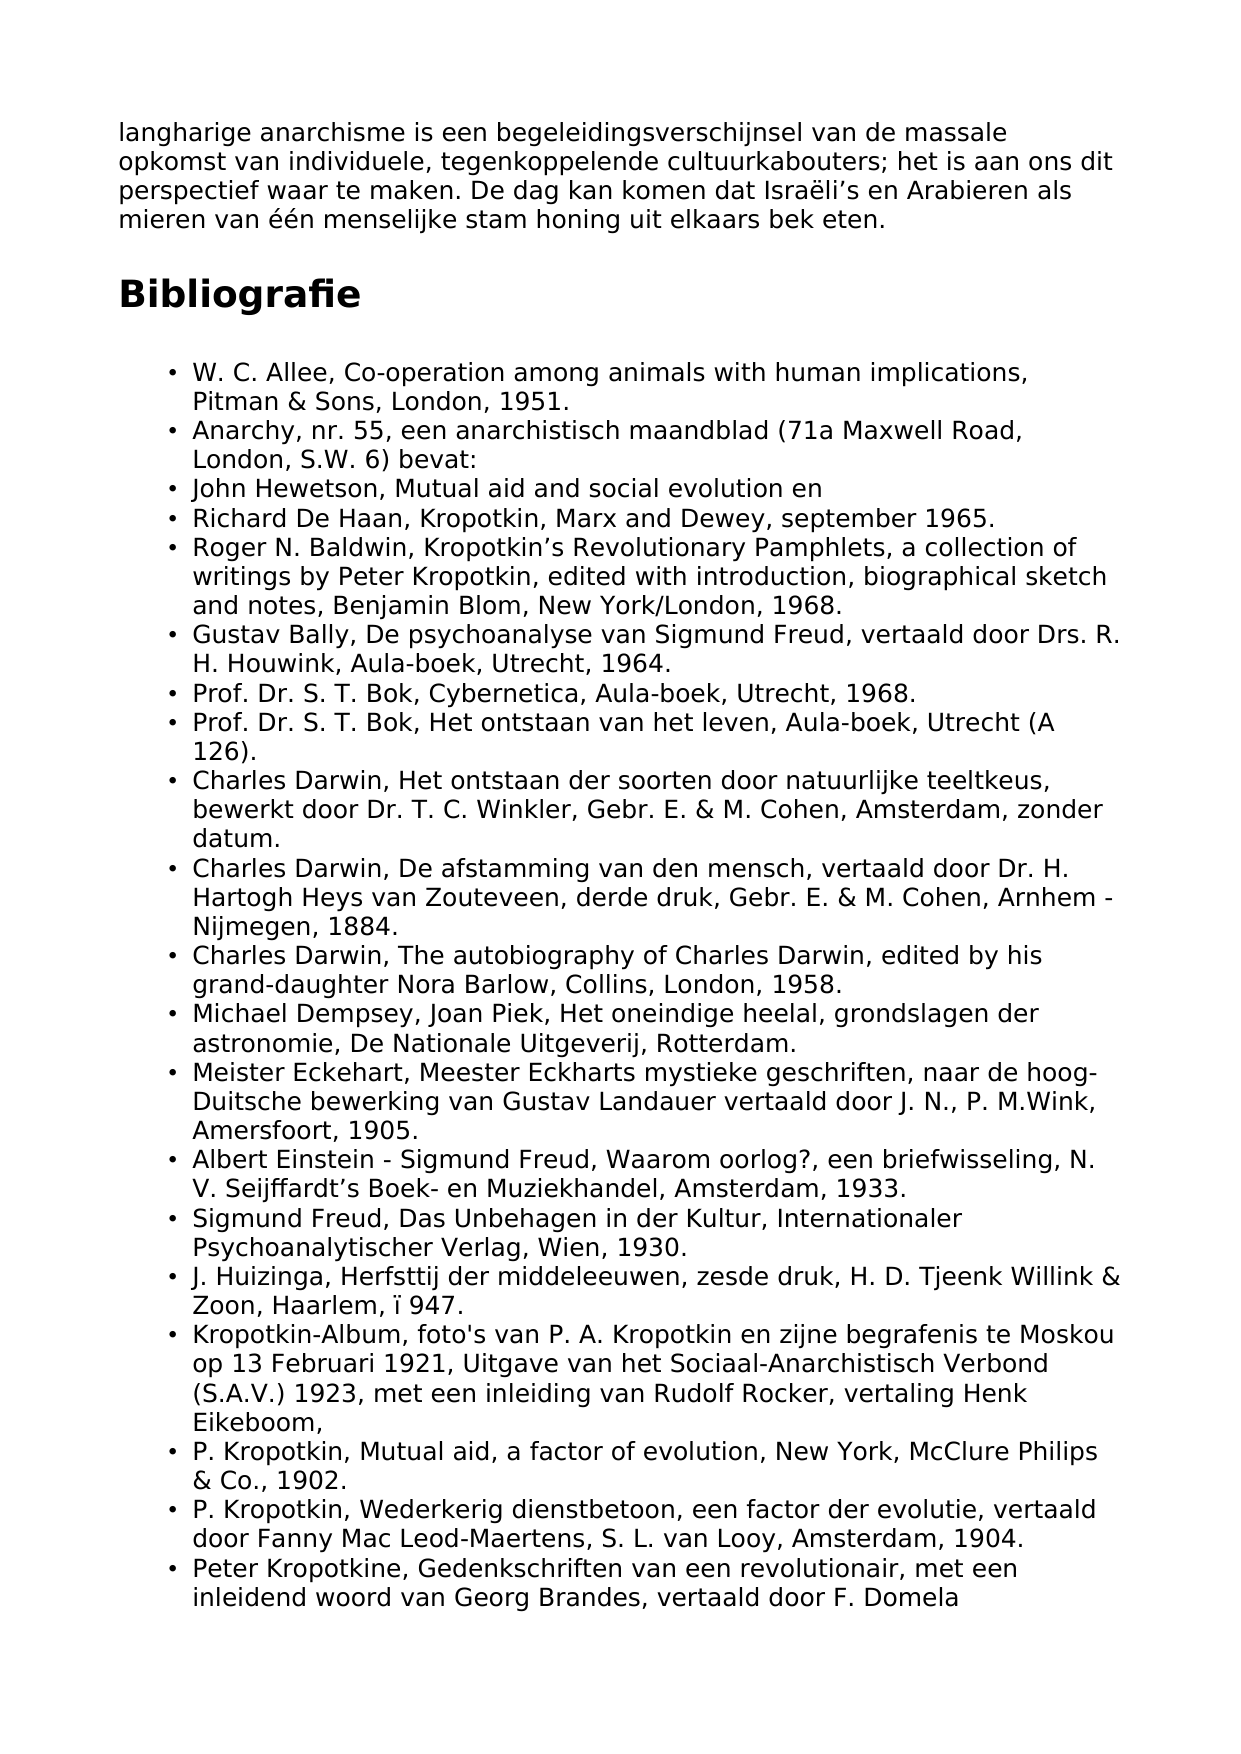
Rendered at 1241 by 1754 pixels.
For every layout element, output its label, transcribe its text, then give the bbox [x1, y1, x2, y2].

list Prof. Dr. S. T. Bok, Cybernetica, Aula-boek, Utrecht, 1968. [177, 679, 1122, 708]
list Roger N. Baldwin, Kropotkin’s Revolutionary Pamphlets, a collection of writings by Peter Kropotkin, edited with introduction, biographical sketch and notes, Benjamin Blom, New York/London, 1968. [177, 533, 1122, 620]
list P. Kropotkin, Mutual aid, a factor of evolution, New York, McClure Philips & Co., 1902. [177, 1437, 1122, 1495]
list Kropotkin-Album, foto's van P. A. Kropotkin en zijne begrafenis te Moskou op 13 Februari 1921, Uitgave van het Sociaal-Anarchistisch Verbond (S.A.V.) 1923, met een inleiding van Rudolf Rocker, vertaling Henk Eikeboom, [177, 1320, 1122, 1437]
list Michael Dempsey, Joan Piek, Het oneindige heelal, grondslagen der astronomie, De Nationale Uitgeverij, Rotterdam. [177, 999, 1122, 1058]
list Prof. Dr. S. T. Bok, Het ontstaan van het leven, Aula-boek, Utrecht (A 126). [177, 708, 1122, 766]
list Meister Eckehart, Meester Eckharts mystieke geschriften, naar de hoog-Duitsche bewerking van Gustav Landauer vertaald door J. N., P. M.Wink, Amersfoort, 1905. [177, 1058, 1122, 1145]
list Peter Kropotkine, Gedenkschriften van een revolutionair, met een inleidend woord van Georg Brandes, vertaald door F. Domela [177, 1554, 1122, 1612]
list W. C. Allee, Co-operation among animals with human implications, Pitman & Sons, London, 1951. [177, 358, 1122, 416]
list Gustav Bally, De psychoanalyse van Sigmund Freud, vertaald door Drs. R. H. Houwink, Aula-boek, Utrecht, 1964. [177, 620, 1122, 679]
list Charles Darwin, Het ontstaan der soorten door natuurlijke teeltkeus, bewerkt door Dr. T. C. Winkler, Gebr. E. & M. Cohen, Amsterdam, zonder datum. [177, 766, 1122, 854]
list Anarchy, nr. 55, een anarchistisch maandblad (71a Maxwell Road, London, S.W. 6) bevat: [177, 416, 1122, 474]
list J. Huizinga, Herfsttij der middeleeuwen, zesde druk, H. D. Tjeenk Willink & Zoon, Haarlem, ï 947. [177, 1262, 1122, 1320]
list Charles Darwin, The autobiography of Charles Darwin, edited by his grand-daughter Nora Barlow, Collins, London, 1958. [177, 941, 1122, 999]
list P. Kropotkin, Wederkerig dienstbetoon, een factor der evolutie, vertaald door Fanny Mac Leod-Maertens, S. L. van Looy, Amsterdam, 1904. [177, 1495, 1122, 1554]
list Albert Einstein - Sigmund Freud, Waarom oorlog?, een briefwisseling, N. V. Seijffardt’s Boek- en Muziekhandel, Amsterdam, 1933. [177, 1145, 1122, 1204]
list Sigmund Freud, Das Unbehagen in der Kultur, Internationaler Psychoanalytischer Verlag, Wien, 1930. [177, 1204, 1122, 1262]
text langharige anarchisme is een begeleidingsverschijnsel van de massale opkomst van individuele, tegenkoppelende cultuurkabouters; het is aan ons dit perspectief waar te maken. De dag kan komen dat Israëli’s en Arabieren als mieren van één menselijke stam honing uit elkaars bek eten. [118, 118, 1122, 235]
list Richard De Haan, Kropotkin, Marx and Dewey, september 1965. [177, 504, 1122, 533]
list John Hewetson, Mutual aid and social evolution en [177, 474, 1122, 504]
list Charles Darwin, De afstamming van den mensch, vertaald door Dr. H. Hartogh Heys van Zouteveen, derde druk, Gebr. E. & M. Cohen, Arnhem - Nijmegen, 1884. [177, 854, 1122, 941]
subtitle Bibliografie [118, 272, 1122, 316]
